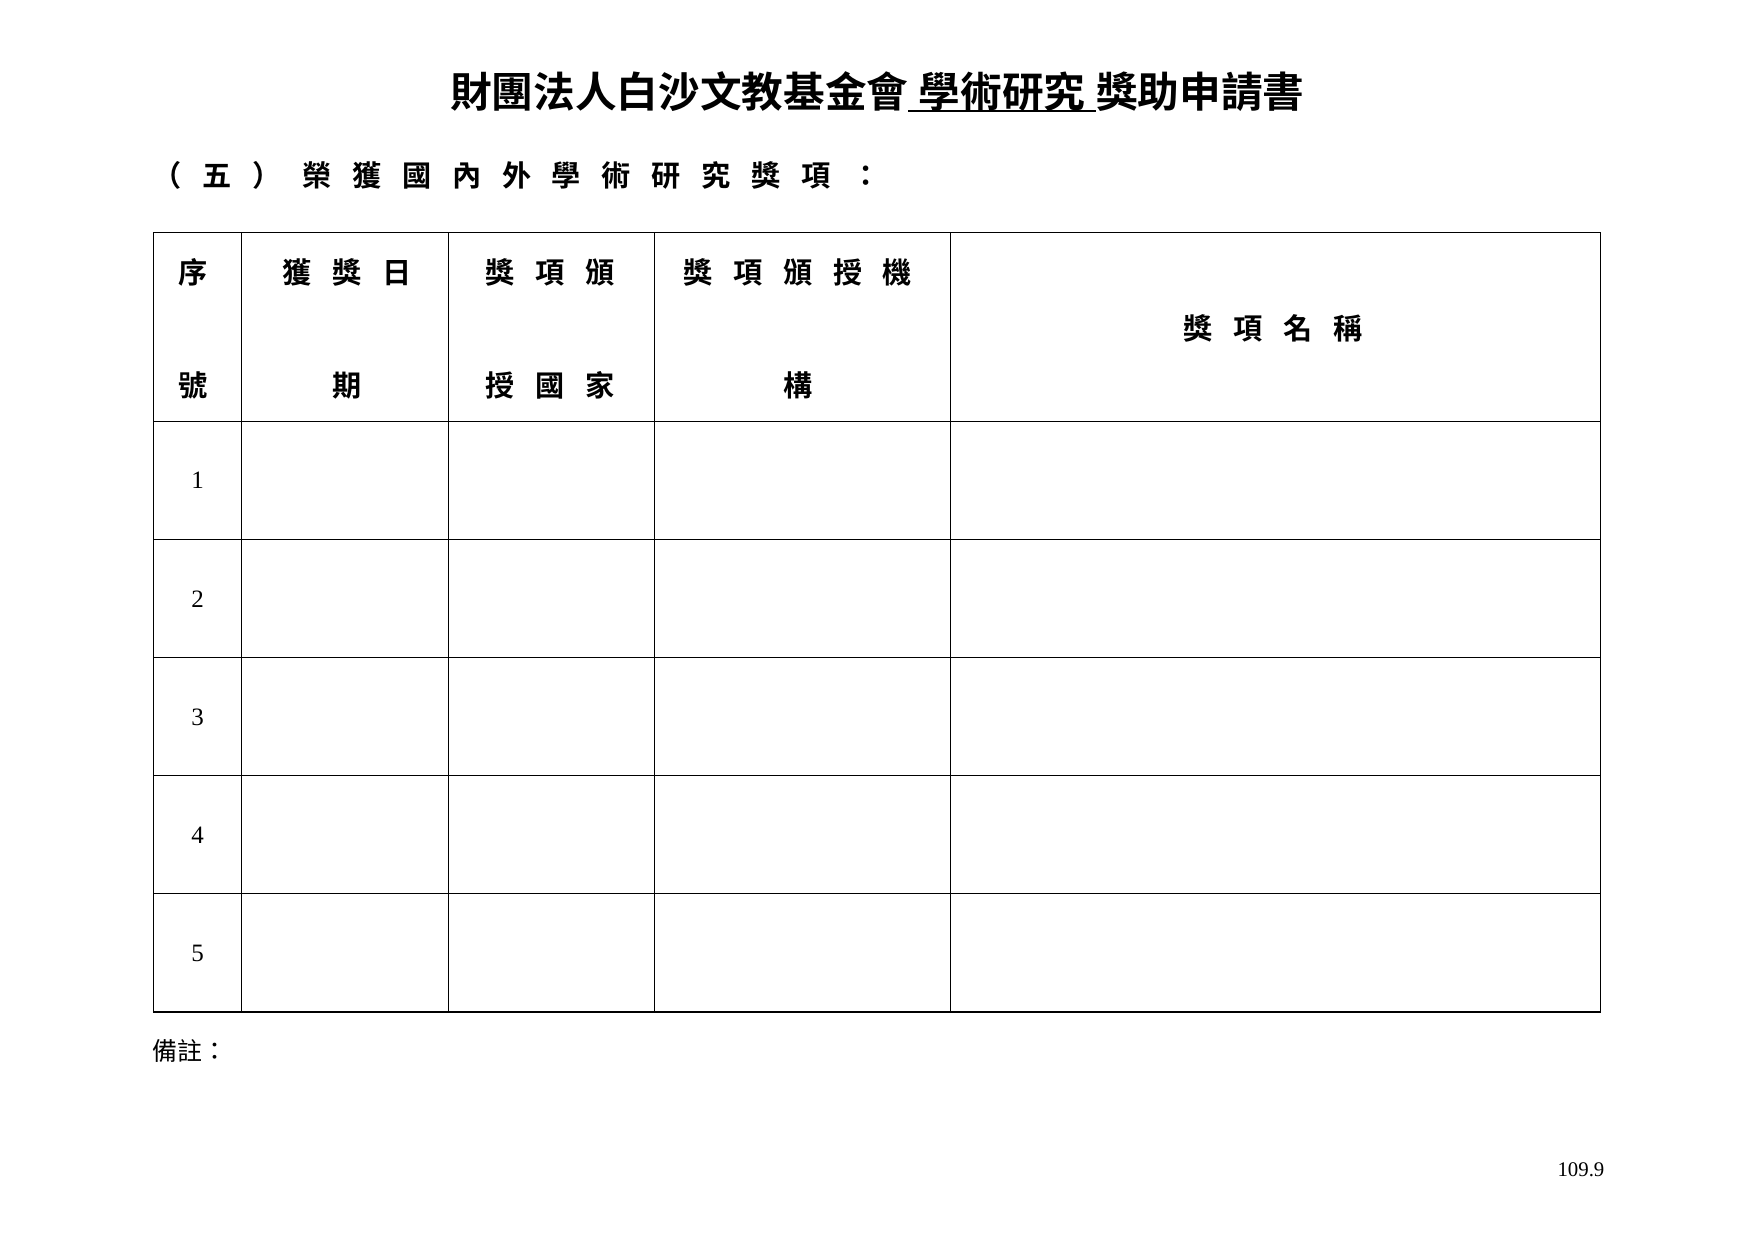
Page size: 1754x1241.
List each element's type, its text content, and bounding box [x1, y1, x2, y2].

table_cell [655, 894, 950, 1011]
text （五）榮獲國內外學術研究獎項： [152, 136, 1602, 211]
table_cell [951, 540, 1600, 657]
table_header 獲獎日期 [242, 233, 448, 421]
table_cell [242, 658, 448, 775]
table_cell [449, 894, 654, 1011]
table_cell 1 [154, 422, 241, 539]
table_cell 5 [154, 894, 241, 1011]
table_cell [655, 422, 950, 539]
table_cell [449, 422, 654, 539]
table_header 獎項頒授機構 [655, 233, 950, 421]
table_cell [655, 540, 950, 657]
table_cell [951, 422, 1600, 539]
table_cell 3 [154, 658, 241, 775]
table_cell [655, 776, 950, 893]
table_cell [242, 422, 448, 539]
table_cell [242, 540, 448, 657]
text 備註： [152, 1031, 1602, 1069]
table_cell [242, 776, 448, 893]
table_cell 4 [154, 776, 241, 893]
table_header 序號 [154, 233, 241, 421]
table_cell [655, 658, 950, 775]
table_cell [449, 776, 654, 893]
table_cell [242, 894, 448, 1011]
table_cell [951, 894, 1600, 1011]
table_header 獎項名稱 [951, 233, 1600, 421]
table_cell [449, 540, 654, 657]
table_cell [449, 658, 654, 775]
table_cell [951, 658, 1600, 775]
table_cell [951, 776, 1600, 893]
table_header 獎項頒授國家 [449, 233, 654, 421]
table_cell 2 [154, 540, 241, 657]
